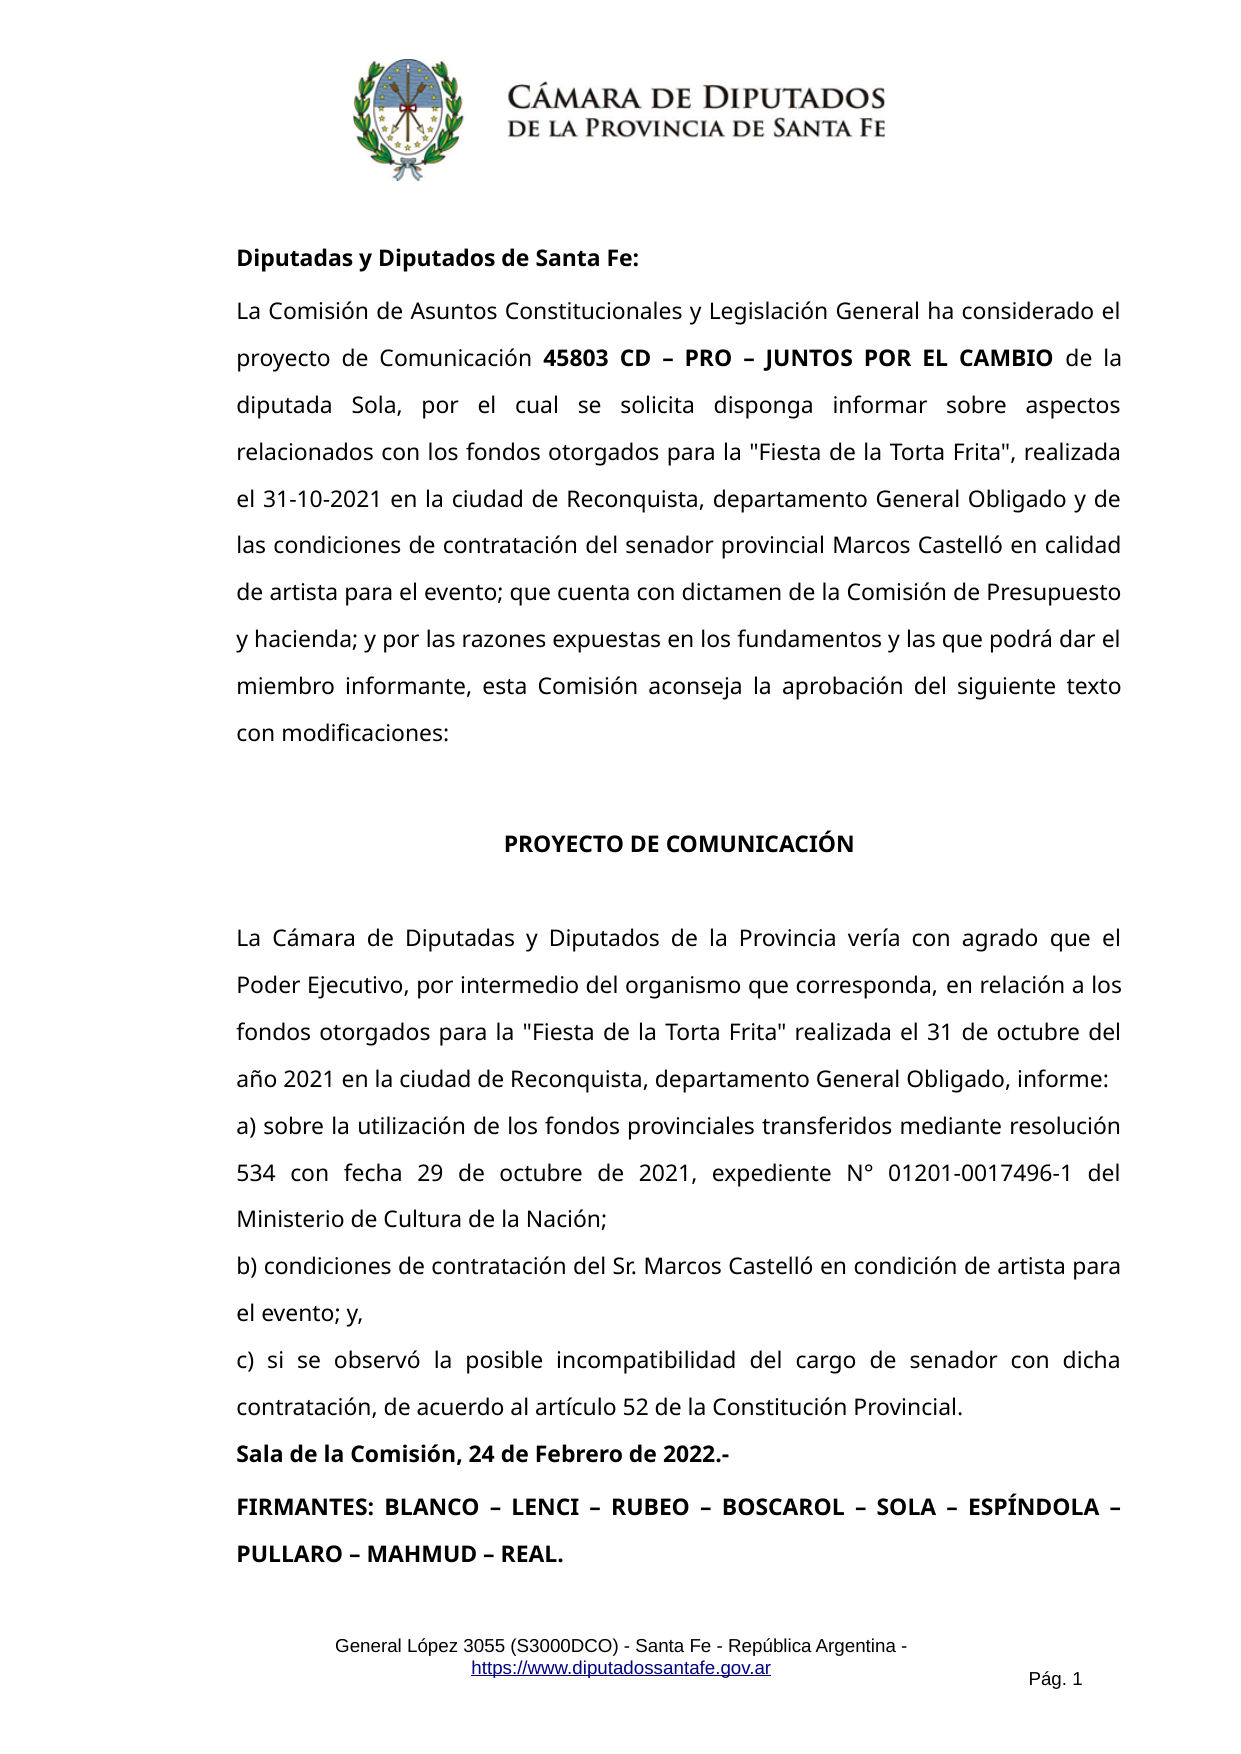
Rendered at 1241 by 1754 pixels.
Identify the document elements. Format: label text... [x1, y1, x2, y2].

text La Cámara de Diputadas y Diputados de la Provincia vería con agrado que el Poder Ejecutivo, por intermedio del organismo que corresponda, en relación a los fondos otorgados para la "Fiesta de la Torta Frita" realizada el 31 de octubre del año 2021 en la ciudad de Reconquista, departamento General Obligado, informe: [236, 922, 1122, 1094]
text Sala de la Comisión, 24 de Febrero de 2022.- [236, 1438, 1122, 1469]
text PROYECTO DE COMUNICACIÓN [236, 828, 1122, 860]
text FIRMANTES: BLANCO – LENCI – RUBEO – BOSCAROL – SOLA – ESPÍNDOLA – PULLARO – MAHMUD – REAL. [236, 1491, 1122, 1569]
text b) condiciones de contratación del Sr. Marcos Castelló en condición de artista para el evento; y, [236, 1250, 1122, 1328]
text La Comisión de Asuntos Constitucionales y Legislación General ha considerado el proyecto de Comunicación 45803 CD – PRO – JUNTOS POR EL CAMBIO de la diputada Sola, por el cual se solicita disponga informar sobre aspectos relacionados con los fondos otorgados para la "Fiesta de la Torta Frita", realizada el 31-10-2021 en la ciudad de Reconquista, departamento General Obligado y de las condiciones de contratación del senador provincial Marcos Castelló en calidad de artista para el evento; que cuenta con dictamen de la Comisión de Presupuesto y hacienda; y por las razones expuestas en los fundamentos y las que podrá dar el miembro informante, esta Comisión aconseja la aprobación del siguiente texto con modificaciones: [236, 295, 1122, 748]
text a) sobre la utilización de los fondos provinciales transferidos mediante resolución 534 con fecha 29 de octubre de 2021, expediente N° 01201-0017496-1 del Ministerio de Cultura de la Nación; [236, 1110, 1122, 1235]
text Diputadas y Diputados de Santa Fe: [236, 242, 1122, 273]
text c) si se observó la posible incompatibilidad del cargo de senador con dicha contratación, de acuerdo al artículo 52 de la Constitución Provincial. [236, 1344, 1122, 1422]
